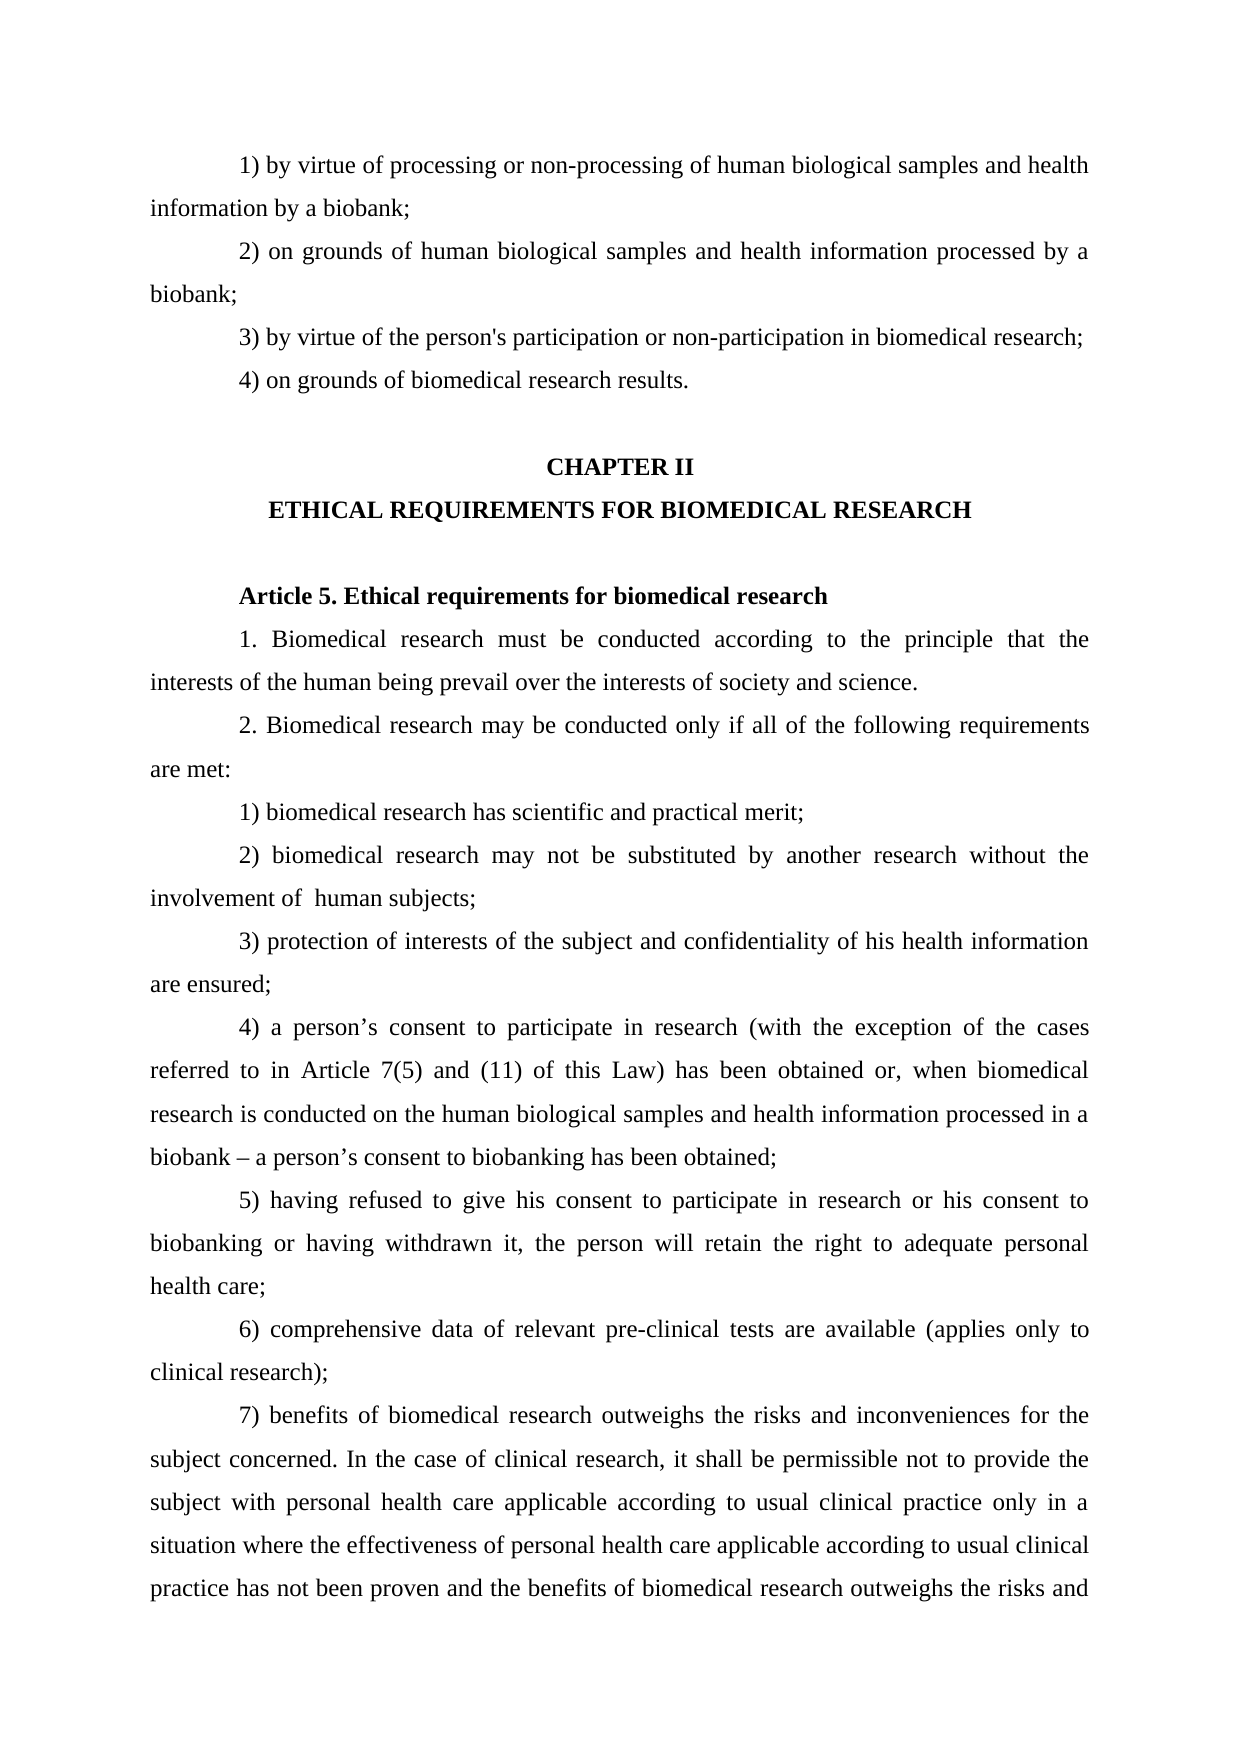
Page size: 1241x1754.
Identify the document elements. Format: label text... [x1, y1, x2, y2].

text Article 5. Ethical requirements for biomedical research [150, 581, 1090, 610]
text 5) having refused to give his consent to participate in research or his consent to biobanking or having withdrawn it, the person will retain the right to adequate personal health care; [150, 1185, 1090, 1300]
text 4) a person’s consent to participate in research (with the exception of the cases referred to in Article 7(5) and (11) of this Law) has been obtained or, when biomedical research is conducted on the human biological samples and health information processed in a biobank – a person’s consent to biobanking has been obtained; [150, 1012, 1090, 1171]
text CHAPTER II [150, 452, 1090, 481]
text ETHICAL REQUIREMENTS FOR BIOMEDICAL RESEARCH [150, 495, 1090, 524]
text 3) protection of interests of the subject and confidentiality of his health information are ensured; [150, 926, 1090, 998]
text 4) on grounds of biomedical research results. [150, 366, 1090, 394]
text 7) benefits of biomedical research outweighs the risks and inconveniences for the subject concerned. In the case of clinical research, it shall be permissible not to provide the subject with personal health care applicable according to usual clinical practice only in a situation where the effectiveness of personal health care applicable according to usual clinical practice has not been proven and the benefits of biomedical research outweighs the risks and [150, 1401, 1090, 1602]
text 1) by virtue of processing or non-processing of human biological samples and health information by a biobank; [150, 150, 1090, 222]
text 1. Biomedical research must be conducted according to the principle that the interests of the human being prevail over the interests of society and science. [150, 624, 1090, 696]
text 2) on grounds of human biological samples and health information processed by a biobank; [150, 236, 1090, 308]
text 2. Biomedical research may be conducted only if all of the following requirements are met: [150, 711, 1090, 782]
text 6) comprehensive data of relevant pre-clinical tests are available (applies only to clinical research); [150, 1314, 1090, 1386]
text 1) biomedical research has scientific and practical merit; [150, 797, 1090, 826]
text 2) biomedical research may not be substituted by another research without the involvement of human subjects; [150, 840, 1090, 912]
text 3) by virtue of the person's participation or non-participation in biomedical research; [150, 322, 1090, 351]
